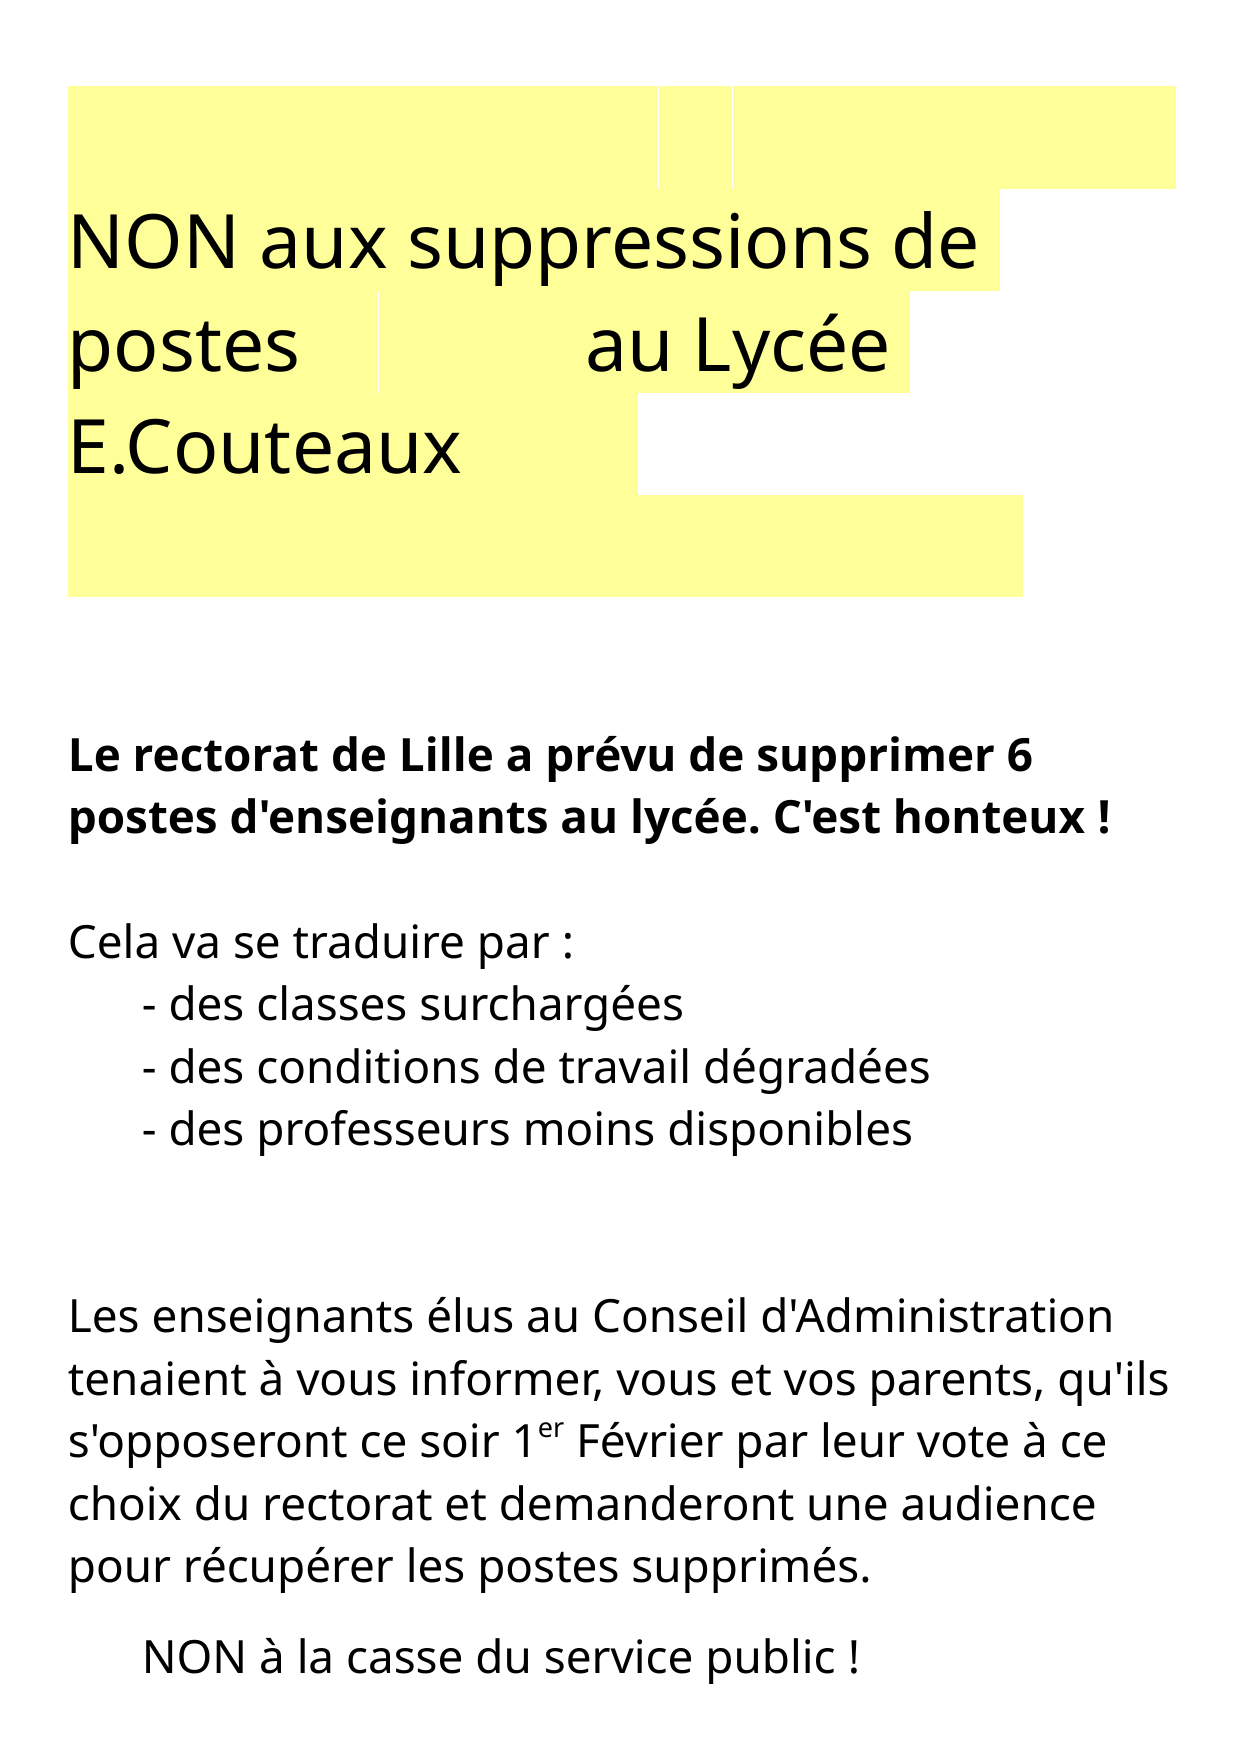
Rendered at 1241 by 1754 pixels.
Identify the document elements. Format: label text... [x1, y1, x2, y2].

text Le rectorat de Lille a prévu de supprimer 6 postes d'enseignants au lycée. C'est honteux ! [68, 722, 1173, 847]
text Cela va se traduire par : [68, 909, 1173, 972]
text Les enseignants élus au Conseil d'Administration tenaient à vous informer, vous et vos parents, qu'ils s'opposeront ce soir 1er Février par leur vote à ce choix du rectorat et demanderont une audience pour récupérer les postes supprimés. [68, 1284, 1173, 1596]
text NON à la casse du service public ! [68, 1624, 1173, 1687]
text - des professeurs moins disponibles [68, 1097, 1173, 1159]
text NON aux suppressions de postes au Lycée E.Couteaux [68, 189, 1173, 495]
text - des classes surchargées [68, 972, 1173, 1034]
text - des conditions de travail dégradées [68, 1034, 1173, 1097]
